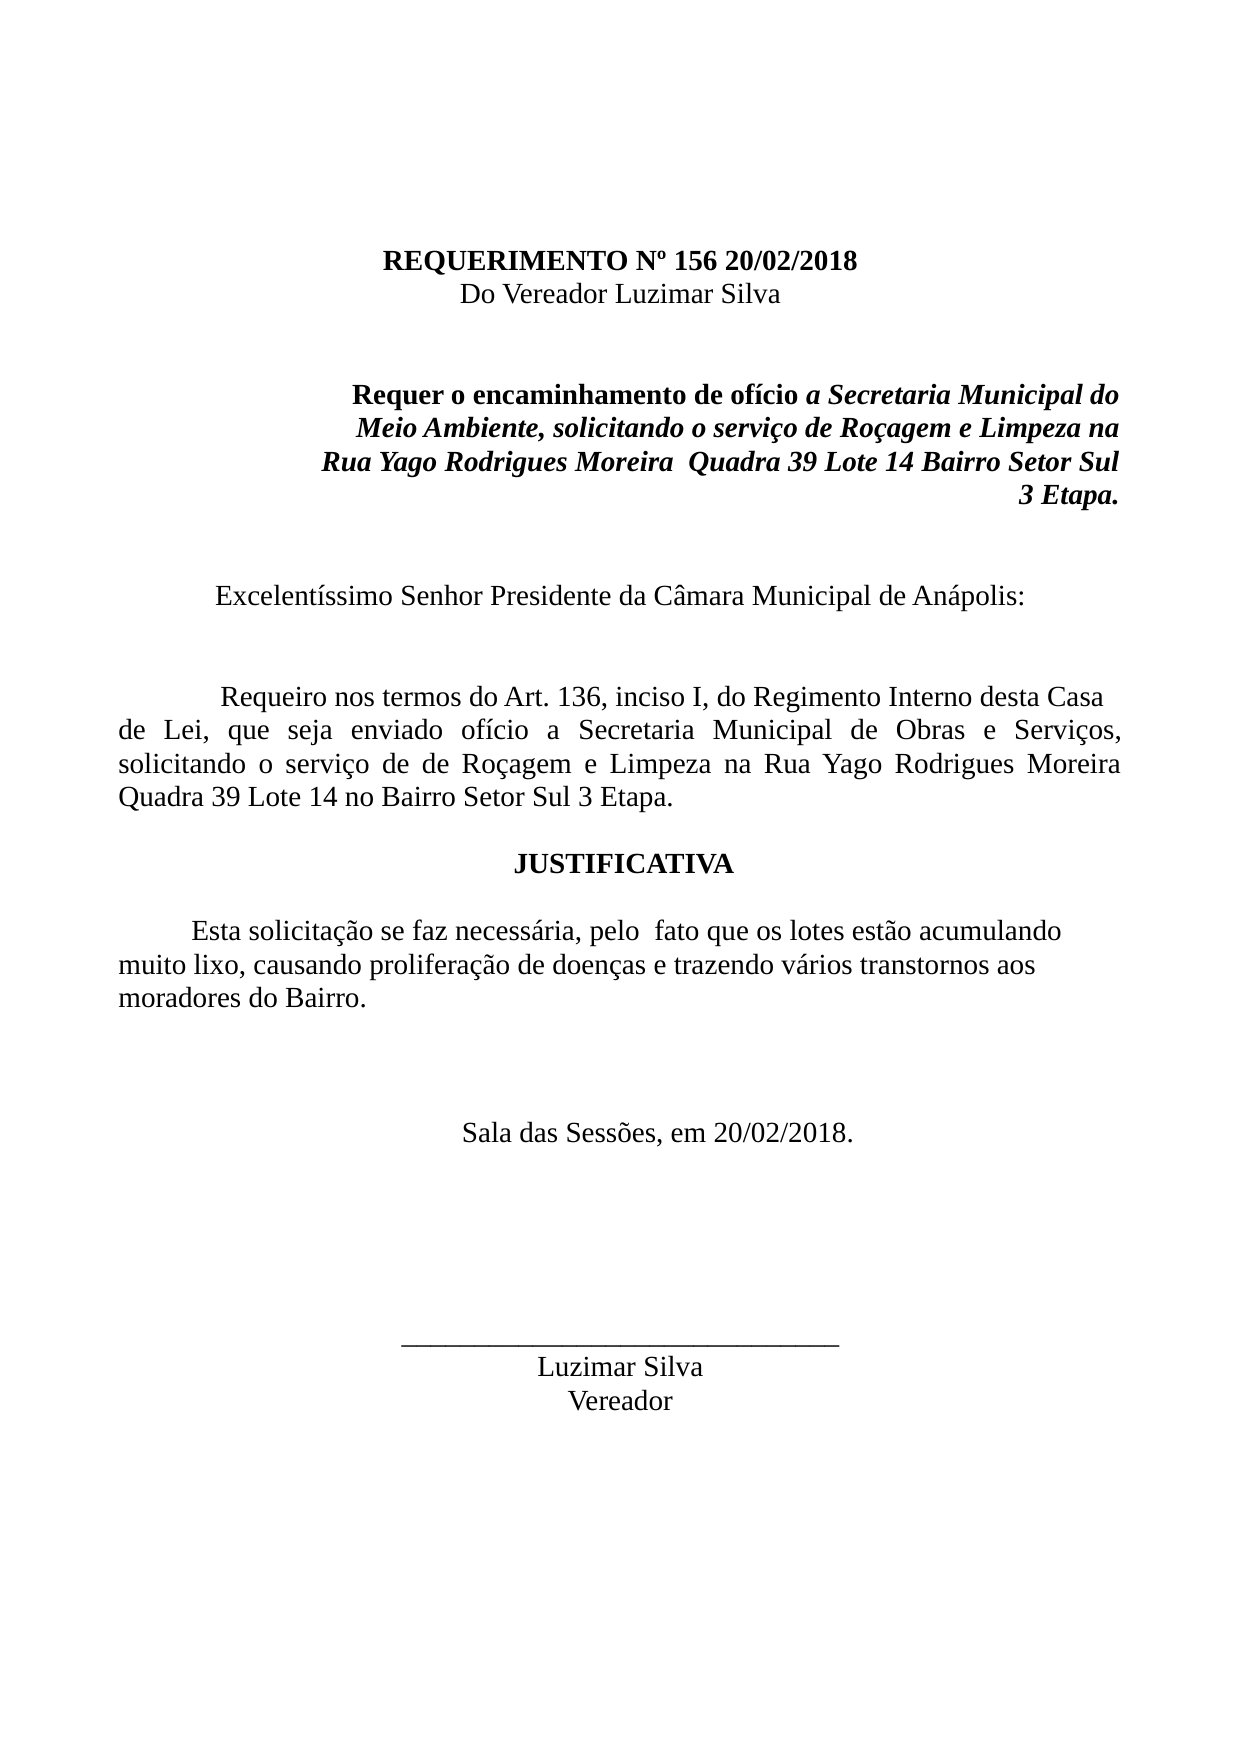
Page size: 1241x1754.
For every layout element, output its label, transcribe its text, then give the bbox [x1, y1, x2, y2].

text Vereador [118, 1383, 1122, 1417]
text Esta solicitação se faz necessária, pelo fato que os lotes estão acumulando muito lixo, causando proliferação de doenças e trazendo vários transtornos aos moradores do Bairro. [118, 913, 1122, 1014]
list Sala das Sessões, em 20/02/2018. [156, 1115, 1122, 1148]
text ______________________________ [118, 1316, 1122, 1349]
text Luzimar Silva [118, 1349, 1122, 1383]
text JUSTIFICATIVA [118, 846, 1122, 880]
text Excelentíssimo Senhor Presidente da Câmara Municipal de Anápolis: [118, 578, 1122, 612]
text Requer o encaminhamento de ofício a Secretaria Municipal do Meio Ambiente, solicitando o serviço de Roçagem e Limpeza na Rua Yago Rodrigues Moreira Quadra 39 Lote 14 Bairro Setor Sul 3 Etapa. [307, 377, 1122, 511]
text de Lei, que seja enviado ofício a Secretaria Municipal de Obras e Serviços, solicitando o serviço de de Roçagem e Limpeza na Rua Yago Rodrigues Moreira Quadra 39 Lote 14 no Bairro Setor Sul 3 Etapa. [118, 712, 1122, 813]
text Do Vereador Luzimar Silva [118, 276, 1122, 310]
text Requeiro nos termos do Art. 136, inciso I, do Regimento Interno desta Casa [118, 679, 1122, 712]
text REQUERIMENTO Nº 156 20/02/2018 [118, 243, 1122, 276]
